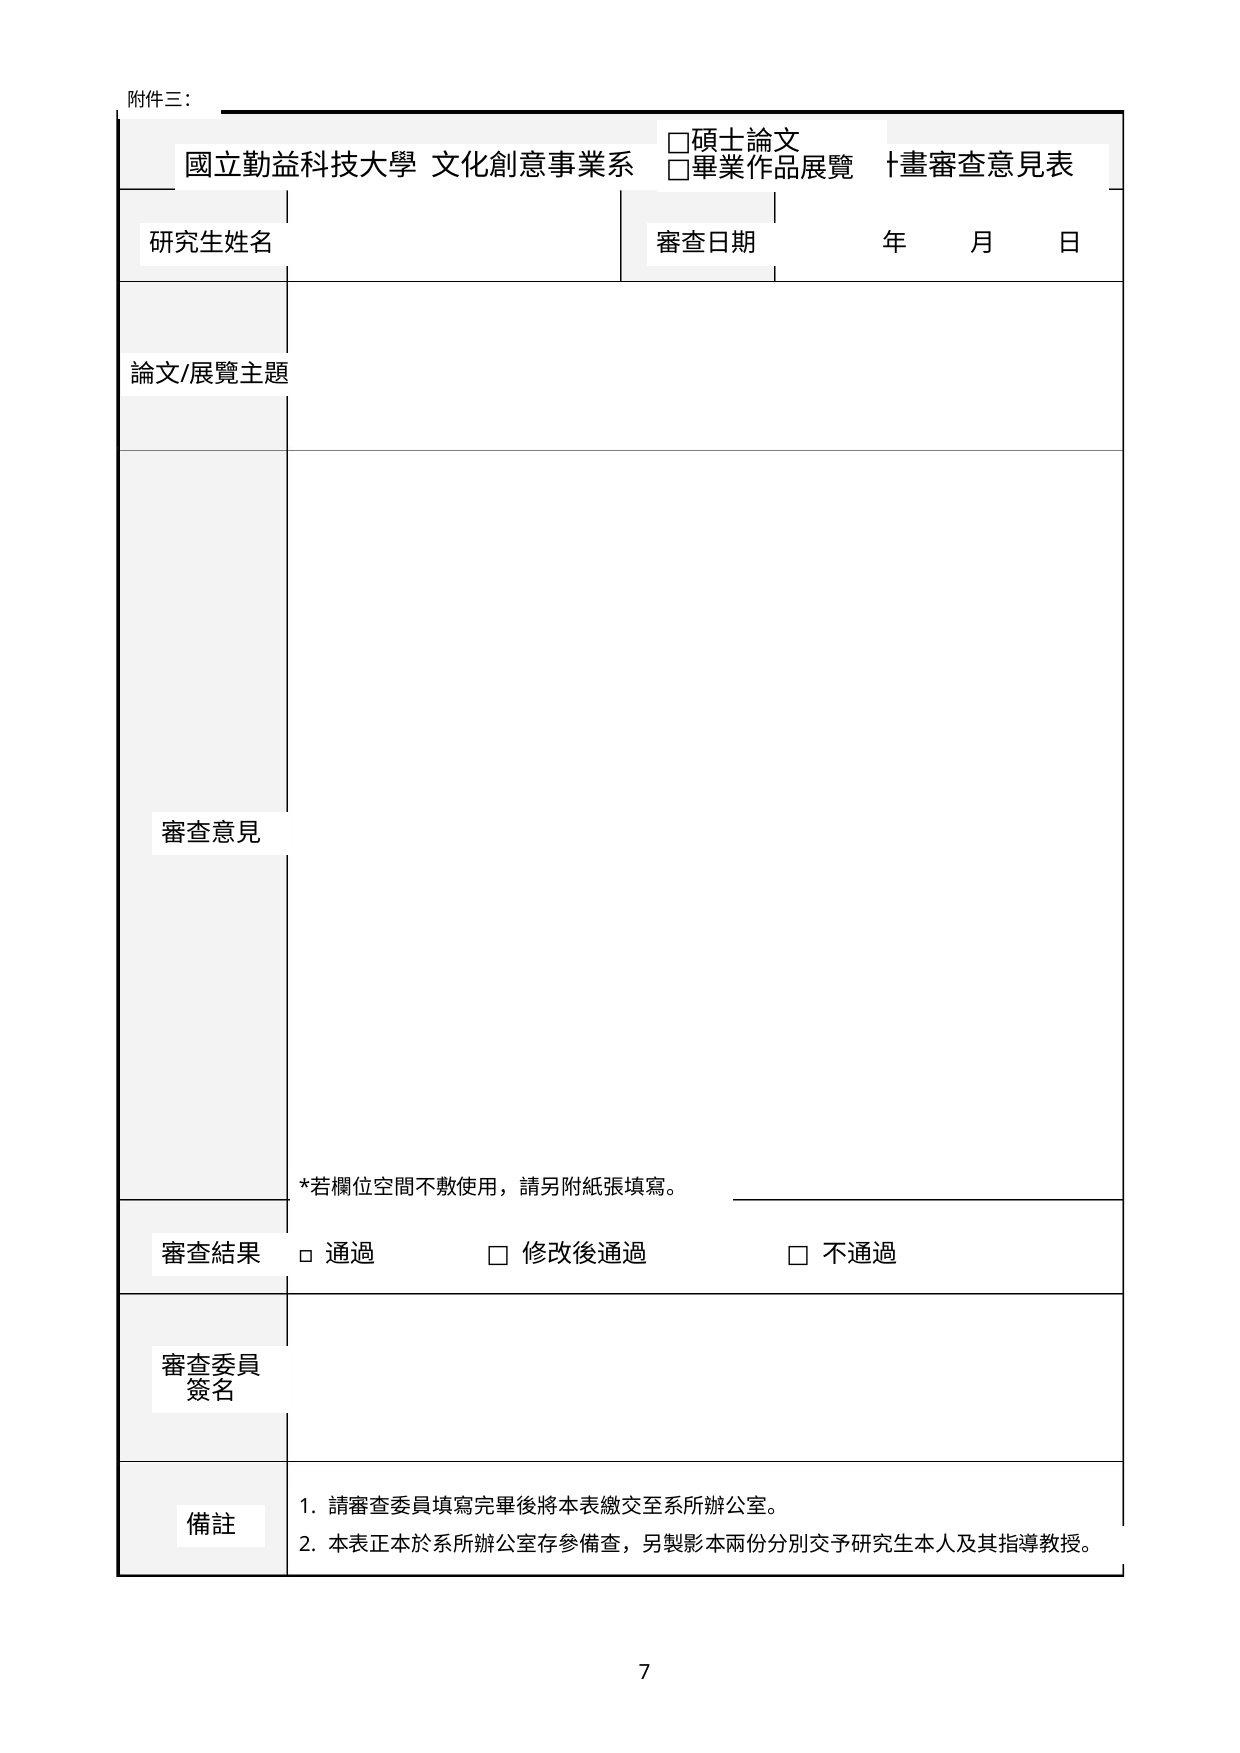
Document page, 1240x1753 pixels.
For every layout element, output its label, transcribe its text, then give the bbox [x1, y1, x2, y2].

text *若欄位空間不敷使用，請另附紙張填寫。 [299, 1178, 724, 1199]
text □ 不通過 [786, 1242, 918, 1267]
text □ 修改後通過 [486, 1242, 668, 1267]
text 備註 [186, 1514, 256, 1539]
text 審查結果 □ 通過 [161, 1242, 406, 1267]
text 1. 請審查委員填寫完畢後將本表繳交至系所辦公室。 [299, 1497, 851, 1518]
text □畢業作品展覽 [666, 156, 878, 183]
text □碩士論文 [666, 129, 878, 156]
text 研究生姓名 [149, 232, 294, 257]
text 審查意見 [161, 821, 281, 846]
text 國立勤益科技大學 文化創意事業系 [184, 152, 657, 182]
text 附件三： [127, 91, 212, 110]
text 月 [970, 232, 1015, 257]
text 2. 本表正本於系所辦公室存參備查，另製影本兩份分別交予研究生本人及其指導教授。 [299, 1534, 1210, 1555]
text 論文/展覽主題 [130, 362, 312, 387]
picture [116, 110, 1125, 1577]
text 審查委員 [161, 1354, 281, 1379]
text 年 [882, 232, 927, 257]
text 日 [1057, 232, 1102, 257]
text 7 [638, 1661, 662, 1684]
text 簽名 [186, 1379, 281, 1404]
text 計畫審查意見表 [887, 152, 1101, 182]
text 審查日期 [656, 232, 776, 257]
